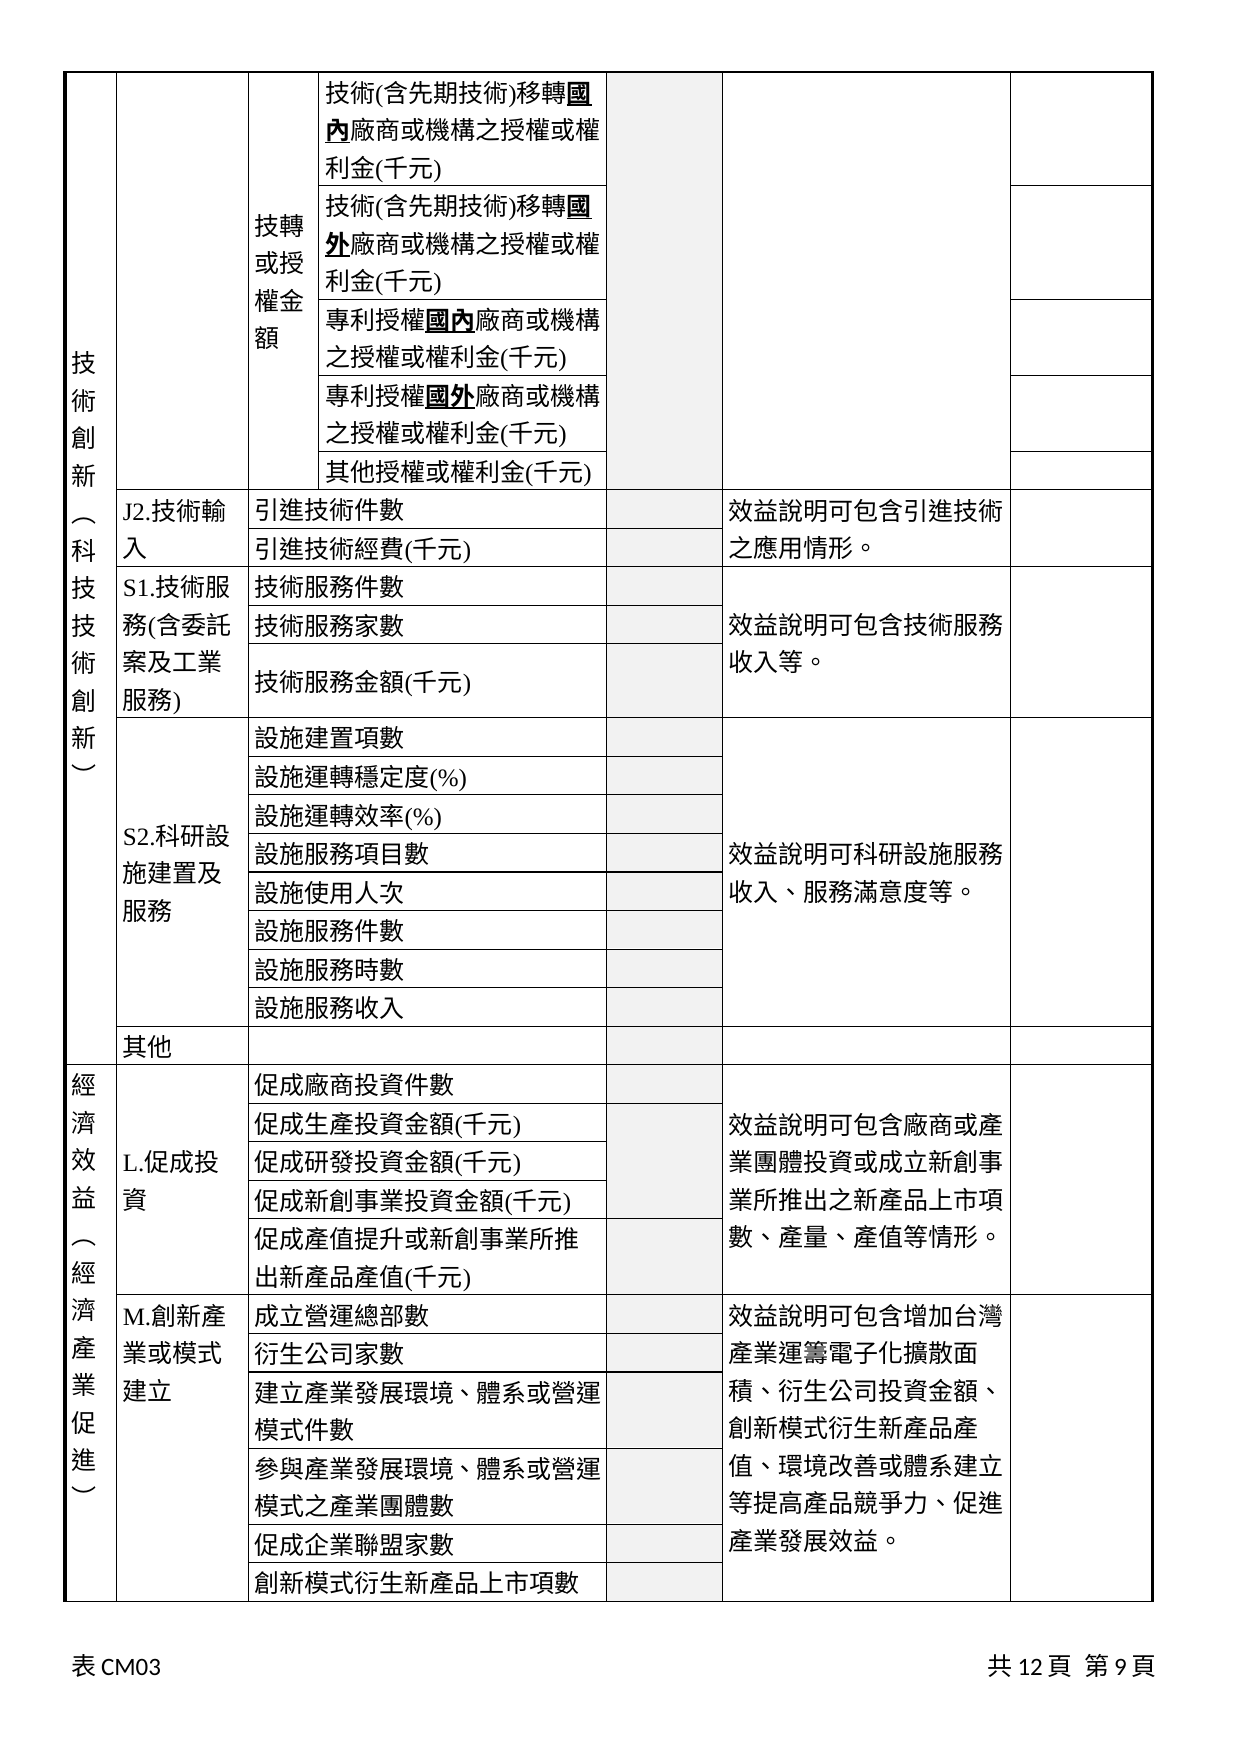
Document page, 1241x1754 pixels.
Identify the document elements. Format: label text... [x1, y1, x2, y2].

table_cell [607, 1563, 722, 1601]
table_cell [607, 1449, 722, 1523]
table_cell L.促成投資 [117, 1065, 248, 1294]
table_cell 設施服務時數 [249, 950, 606, 987]
table_cell J2.技術輸入 [117, 490, 248, 566]
table_cell 參與產業發展環境、體系或營運模式之產業團體數 [249, 1449, 606, 1523]
table_cell 技術(含先期技術)移轉國內廠商或機構之授權或權利金(千元) [319, 73, 606, 185]
table_cell 技術(含先期技術)移轉國外廠商或機構之授權或權利金(千元) [319, 186, 606, 298]
table_cell 技術服務件數 [249, 567, 606, 605]
table_cell 技術服務金額(千元) [249, 644, 606, 717]
table_cell [1011, 490, 1151, 566]
table_cell [607, 873, 722, 910]
table_cell [607, 644, 722, 717]
table_cell 其他授權或權利金(千元) [319, 452, 606, 489]
table_cell [1011, 718, 1151, 1026]
table_cell 設施運轉效率(%) [249, 795, 606, 833]
table_cell [607, 834, 722, 871]
table_cell [607, 1027, 722, 1064]
table_cell [607, 988, 722, 1026]
table_cell [607, 73, 722, 489]
table_cell 促成廠商投資件數 [249, 1065, 606, 1103]
table_cell 成立營運總部數 [249, 1295, 606, 1333]
table_cell [607, 1065, 722, 1103]
table_cell [1011, 452, 1151, 489]
table_cell [607, 911, 722, 948]
table_cell 促成企業聯盟家數 [249, 1525, 606, 1562]
table_cell 技轉或授權金額 [249, 73, 318, 489]
table_cell 建立產業發展環境、體系或營運模式件數 [249, 1373, 606, 1447]
table_cell 專利授權國內廠商或機構之授權或權利金(千元) [319, 300, 606, 374]
table_cell [607, 795, 722, 833]
table_cell S2.科研設施建置及服務 [117, 718, 248, 1026]
table_cell [1011, 300, 1151, 374]
table_cell 經 濟 效 益 ︵ 經 濟 產 業 促 進 ︶ [67, 1065, 116, 1601]
table_cell [1011, 186, 1151, 298]
table_cell 創新模式衍生新產品上市項數 [249, 1563, 606, 1601]
table_cell [607, 1334, 722, 1371]
table_cell 促成研發投資金額(千元) [249, 1142, 606, 1180]
table_cell [249, 1027, 606, 1064]
table_cell [1011, 1065, 1151, 1294]
table_cell 促成產值提升或新創事業所推出新產品產值(千元) [249, 1219, 606, 1294]
table_cell 引進技術件數 [249, 490, 606, 528]
table_cell 設施運轉穩定度(%) [249, 757, 606, 794]
table_cell S1.技術服務(含委託案及工業服務) [117, 567, 248, 717]
table_cell [1011, 1027, 1151, 1064]
table_cell [1011, 376, 1151, 451]
table_cell [607, 1525, 722, 1562]
table_cell [607, 1219, 722, 1294]
table_cell 效益說明可包含增加台灣產業運籌電子化擴散面積、衍生公司投資金額、創新模式衍生新產品產值、環境改善或體系建立等提高產品競爭力、促進產業發展效益。 [723, 1295, 1010, 1601]
table_cell [607, 950, 722, 987]
table_cell [1011, 567, 1151, 717]
table_cell 促成生產投資金額(千元) [249, 1104, 606, 1141]
table_cell [607, 1104, 722, 1218]
table_cell 設施使用人次 [249, 873, 606, 910]
table_cell 效益說明可包含廠商或產業團體投資或成立新創事業所推出之新產品上市項數、產量、產值等情形。 [723, 1065, 1010, 1294]
table_cell 技 術 創 新 ︵ 科 技 技 術 創 新 ︶ [67, 73, 116, 1064]
table_cell [607, 606, 722, 643]
table_cell M.創新產業或模式建立 [117, 1295, 248, 1601]
table_cell 效益說明可包含引進技術之應用情形。 [723, 490, 1010, 566]
table_cell 引進技術經費(千元) [249, 529, 606, 566]
table_cell [607, 757, 722, 794]
table_cell [607, 718, 722, 756]
table_cell 促成新創事業投資金額(千元) [249, 1181, 606, 1218]
table_cell 設施建置項數 [249, 718, 606, 756]
table_cell [607, 1373, 722, 1447]
table_cell [723, 1027, 1010, 1064]
table_cell [1011, 1295, 1151, 1601]
table_cell [607, 529, 722, 566]
table_cell 設施服務項目數 [249, 834, 606, 871]
table_cell [607, 1295, 722, 1333]
table_cell 效益說明可包含技術服務收入等。 [723, 567, 1010, 717]
table_cell [607, 567, 722, 605]
table_cell [117, 73, 248, 489]
table_cell [723, 73, 1010, 489]
table_cell [1011, 73, 1151, 185]
table_cell 技術服務家數 [249, 606, 606, 643]
table_cell 效益說明可科研設施服務收入、服務滿意度等。 [723, 718, 1010, 1026]
table_cell 其他 [117, 1027, 248, 1064]
table_cell 專利授權國外廠商或機構之授權或權利金(千元) [319, 376, 606, 451]
table_cell 設施服務件數 [249, 911, 606, 948]
table_cell 設施服務收入 [249, 988, 606, 1026]
table_cell 衍生公司家數 [249, 1334, 606, 1371]
table_cell [607, 490, 722, 528]
